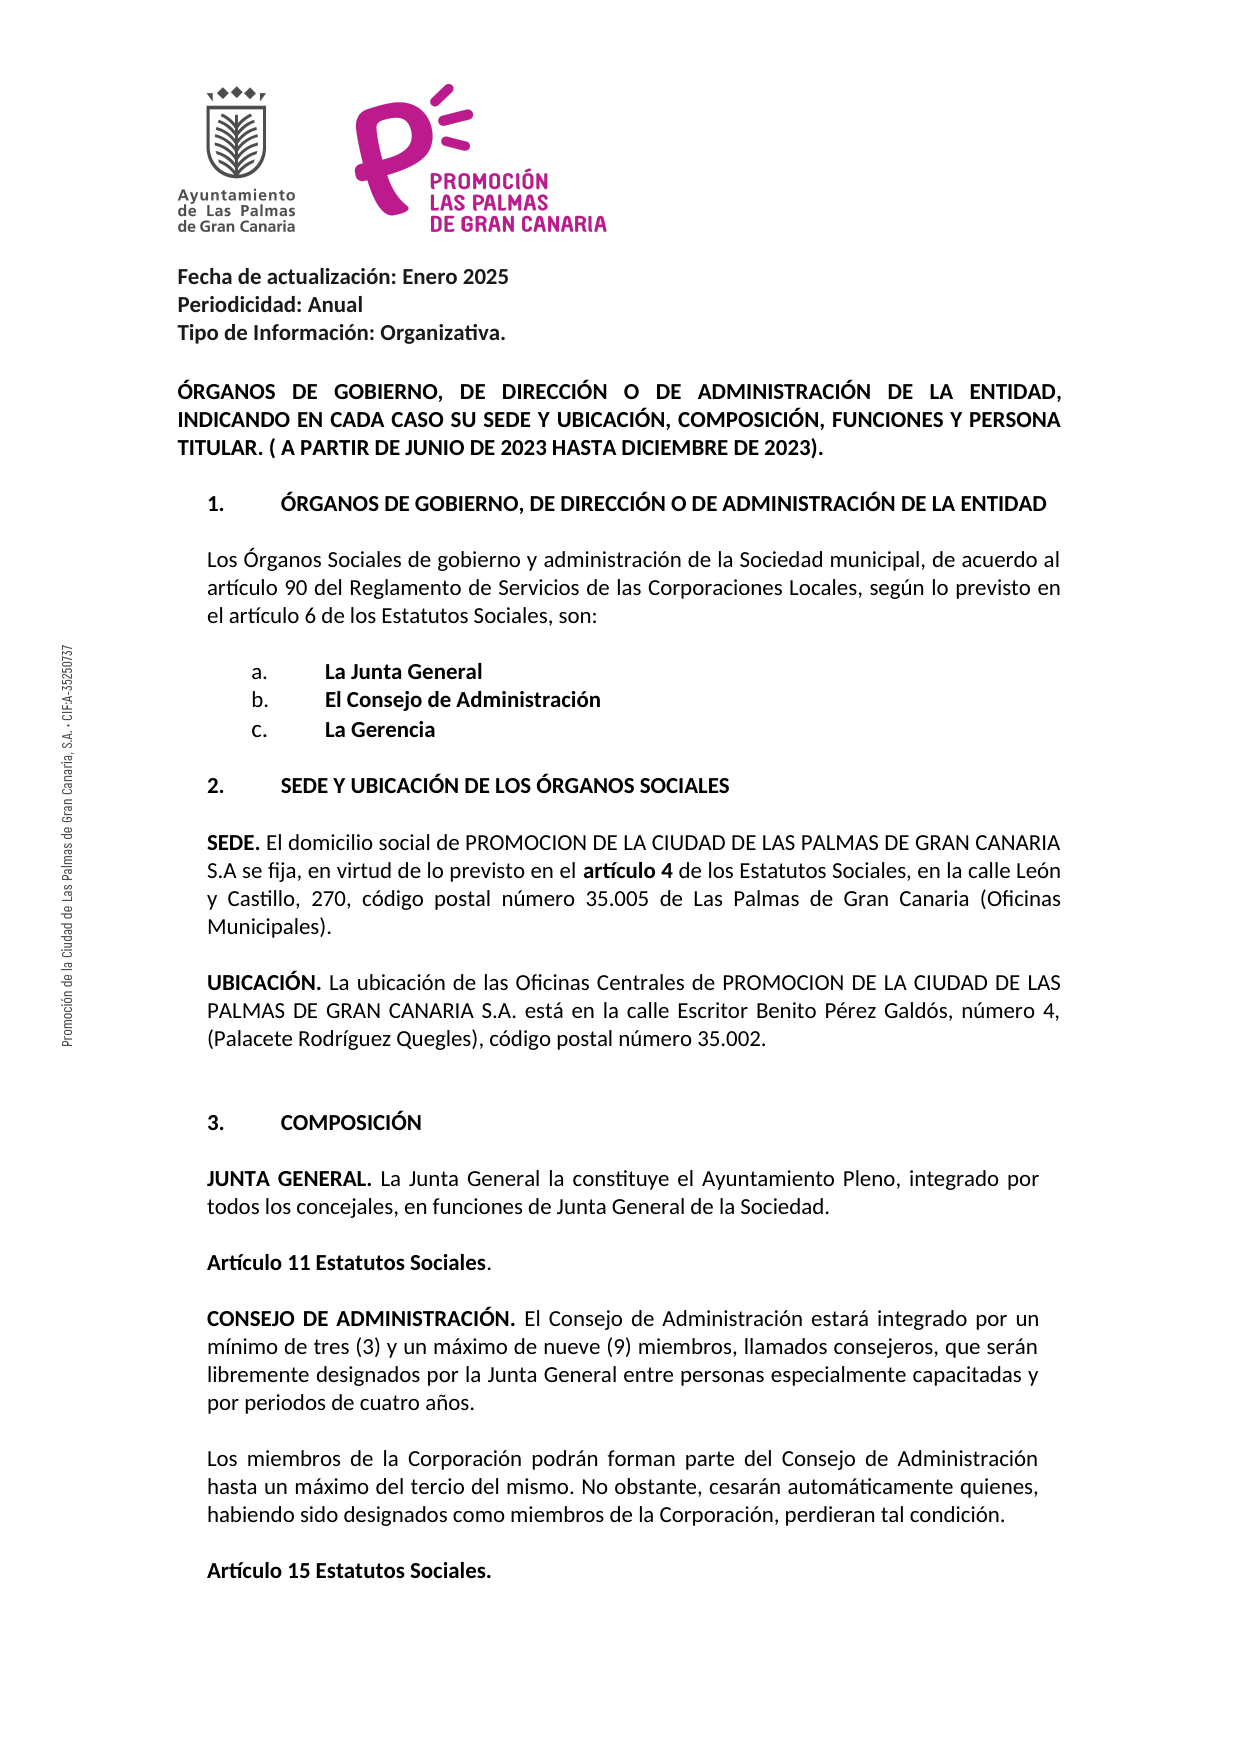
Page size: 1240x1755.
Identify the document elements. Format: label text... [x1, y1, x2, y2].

list COMPOSICIÓN [207, 1108, 1062, 1136]
list ÓRGANOS DE GOBIERNO, DE DIRECCIÓN O DE ADMINISTRACIÓN DE LA ENTIDAD [207, 489, 1062, 517]
text ÓRGANOS DE GOBIERNO, DE DIRECCIÓN O DE ADMINISTRACIÓN DE LA ENTIDAD, INDICANDO EN CADA CASO SU SEDE Y UBICACIÓN, COMPOSICIÓN, FUNCIONES Y PERSONA TITULAR. ( A PARTIR DE JUNIO DE 2023 HASTA DICIEMBRE DE 2023). [177, 377, 1062, 461]
text JUNTA GENERAL. La Junta General la constituye el Ayuntamiento Pleno, integrado por todos los concejales, en funciones de Junta General de la Sociedad. [207, 1164, 1040, 1220]
text Artículo 11 Estatutos Sociales. [207, 1248, 1040, 1276]
list La Gerencia [251, 713, 1062, 744]
list SEDE Y UBICACIÓN DE LOS ÓRGANOS SOCIALES [207, 772, 1062, 800]
list La Junta General [251, 657, 1062, 685]
text CONSEJO DE ADMINISTRACIÓN. El Consejo de Administración estará integrado por un mínimo de tres (3) y un máximo de nueve (9) miembros, llamados consejeros, que serán libremente designados por la Junta General entre personas especialmente capacitadas y por periodos de cuatro años. [207, 1304, 1040, 1416]
text Los miembros de la Corporación podrán forman parte del Consejo de Administración hasta un máximo del tercio del mismo. No obstante, cesarán automáticamente quienes, habiendo sido designados como miembros de la Corporación, perdieran tal condición. [207, 1444, 1040, 1528]
text UBICACIÓN. La ubicación de las Oficinas Centrales de PROMOCION DE LA CIUDAD DE LAS PALMAS DE GRAN CANARIA S.A. está en la calle Escritor Benito Pérez Galdós, número 4, (Palacete Rodríguez Quegles), código postal número 35.002. [207, 968, 1062, 1052]
list El Consejo de Administración [251, 685, 1062, 713]
text Artículo 15 Estatutos Sociales. [207, 1556, 1040, 1584]
text Los Órganos Sociales de gobierno y administración de la Sociedad municipal, de acuerdo al artículo 90 del Reglamento de Servicios de las Corporaciones Locales, según lo previsto en el artículo 6 de los Estatutos Sociales, son: [207, 545, 1062, 629]
text SEDE. El domicilio social de PROMOCION DE LA CIUDAD DE LAS PALMAS DE GRAN CANARIA S.A se fija, en virtud de lo previsto en el artículo 4 de los Estatutos Sociales, en la calle León y Castillo, 270, código postal número 35.005 de Las Palmas de Gran Canaria (Oficinas Municipales). [207, 828, 1062, 940]
